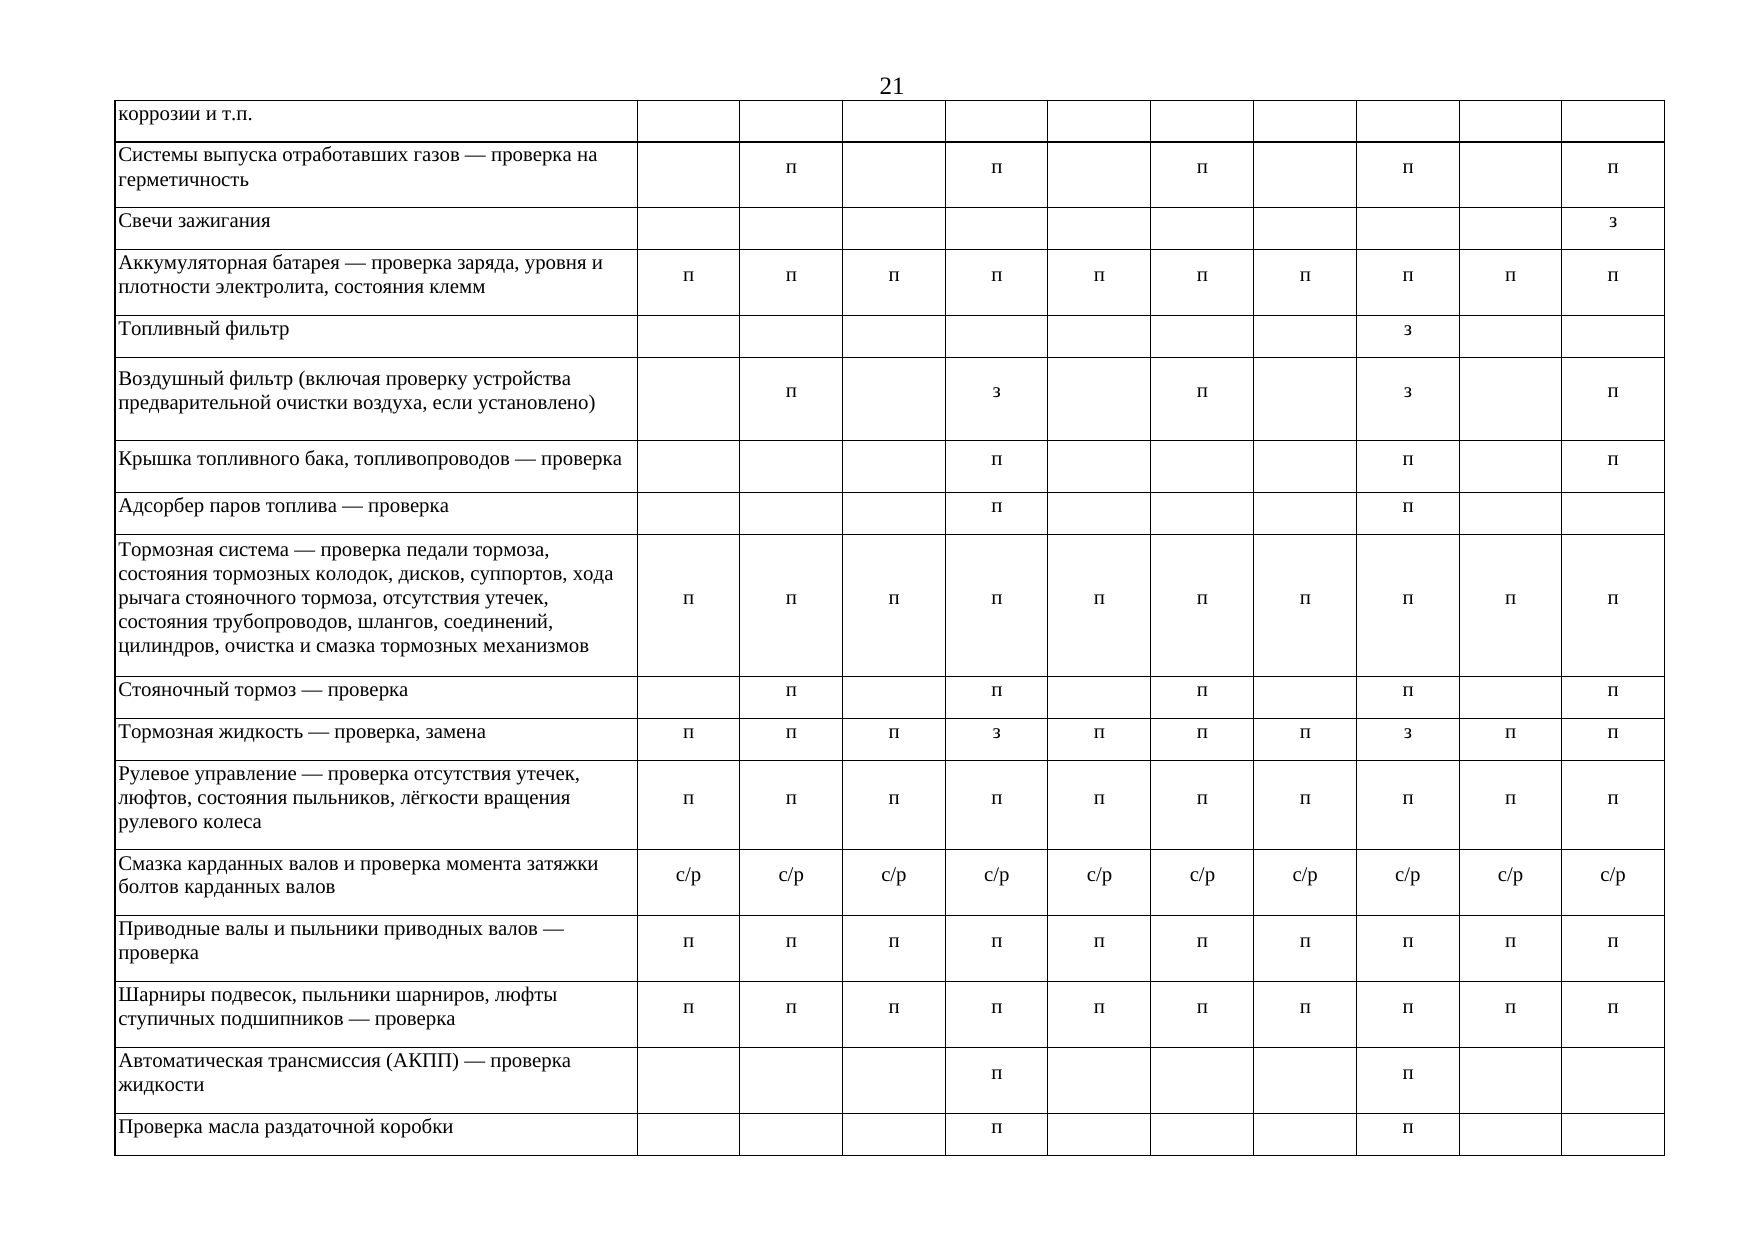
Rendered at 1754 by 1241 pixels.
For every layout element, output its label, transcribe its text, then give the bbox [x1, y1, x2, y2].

table_cell п [1460, 719, 1561, 759]
table_cell п [740, 250, 842, 315]
table_cell п [1357, 1048, 1459, 1113]
table_cell [1048, 101, 1150, 141]
table_cell п [1151, 143, 1253, 207]
table_cell п [1357, 493, 1459, 533]
table_cell [1151, 208, 1253, 249]
table_cell п [1562, 441, 1664, 492]
table_cell [1254, 316, 1356, 357]
table_cell [1460, 101, 1561, 141]
table_cell [638, 101, 739, 141]
table_cell Системы выпуска отработавших газов — проверка на герметичность [116, 143, 637, 207]
table_cell Тормозная жидкость — проверка, замена [116, 719, 637, 759]
table_cell [1357, 208, 1459, 249]
table_cell [1254, 1114, 1356, 1154]
table_cell с/р [1562, 850, 1664, 915]
table_cell п [1254, 535, 1356, 676]
table_cell п [638, 535, 739, 676]
table_cell п [1151, 982, 1253, 1047]
table_cell з [1357, 719, 1459, 759]
table_cell п [843, 761, 945, 849]
table_cell п [1460, 761, 1561, 849]
table_cell п [946, 535, 1047, 676]
table_cell [1460, 143, 1561, 207]
table_cell [1254, 677, 1356, 718]
table_cell [1562, 316, 1664, 357]
table_cell [946, 101, 1047, 141]
table_cell п [946, 1114, 1047, 1154]
table_cell з [946, 358, 1047, 440]
table_cell Адсорбер паров топлива — проверка [116, 493, 637, 533]
table_cell п [1357, 441, 1459, 492]
table_cell п [1562, 719, 1664, 759]
table_cell п [1357, 982, 1459, 1047]
table_cell коррозии и т.п. [116, 101, 637, 141]
table_cell п [946, 677, 1047, 718]
table_cell [740, 493, 842, 533]
table_cell п [1048, 535, 1150, 676]
table_cell п [1254, 719, 1356, 759]
table_cell [843, 358, 945, 440]
table_cell [1048, 1048, 1150, 1113]
table_cell [740, 1114, 842, 1154]
table_cell п [740, 719, 842, 759]
table_cell п [946, 143, 1047, 207]
table_cell п [638, 250, 739, 315]
table_cell [1254, 1048, 1356, 1113]
table_cell п [1357, 143, 1459, 207]
table_cell п [843, 535, 945, 676]
table_cell п [1357, 535, 1459, 676]
table_cell с/р [740, 850, 842, 915]
table_cell [1254, 143, 1356, 207]
table_cell [1460, 1114, 1561, 1154]
table_cell п [843, 250, 945, 315]
table_cell п [1460, 982, 1561, 1047]
table_cell [638, 358, 739, 440]
table_cell з [946, 719, 1047, 759]
table_cell [1151, 1048, 1253, 1113]
table_cell [1048, 493, 1150, 533]
table_cell [946, 316, 1047, 357]
table_cell п [1562, 250, 1664, 315]
table_cell п [843, 719, 945, 759]
table_cell [1151, 1114, 1253, 1154]
table_cell [843, 493, 945, 533]
table_cell п [1151, 358, 1253, 440]
table_cell п [843, 982, 945, 1047]
table_cell п [1460, 250, 1561, 315]
table_cell [843, 1114, 945, 1154]
table_cell [1151, 101, 1253, 141]
table_cell п [1357, 916, 1459, 981]
table_cell [1460, 441, 1561, 492]
table_cell п [1460, 535, 1561, 676]
table_cell [638, 677, 739, 718]
table_cell з [1357, 316, 1459, 357]
table_cell п [740, 143, 842, 207]
table_cell Свечи зажигания [116, 208, 637, 249]
table_cell Рулевое управление — проверка отсутствия утечек, люфтов, состояния пыльников, лёгкости вращения рулевого колеса [116, 761, 637, 849]
table_cell [1048, 316, 1150, 357]
table_cell п [946, 982, 1047, 1047]
table_cell Стояночный тормоз — проверка [116, 677, 637, 718]
table_cell п [638, 761, 739, 849]
table_cell [740, 208, 842, 249]
table_cell п [1151, 916, 1253, 981]
table_cell [1460, 358, 1561, 440]
table_cell [1562, 1048, 1664, 1113]
table_cell [843, 441, 945, 492]
table_cell п [1048, 982, 1150, 1047]
table_cell п [1562, 916, 1664, 981]
table_cell Аккумуляторная батарея — проверка заряда, уровня и плотности электролита, состояния клемм [116, 250, 637, 315]
table_cell [843, 1048, 945, 1113]
table_cell [1460, 677, 1561, 718]
table_cell п [1048, 250, 1150, 315]
table_cell [843, 677, 945, 718]
table_cell Тормозная система — проверка педали тормоза, состояния тормозных колодок, дисков, суппортов, хода рычага стояночного тормоза, отсутствия утечек, состояния трубопроводов, шлангов, соединений, цилиндров, очистка и смазка тормозных механизмов [116, 535, 637, 676]
table_cell п [1562, 982, 1664, 1047]
table_cell п [740, 761, 842, 849]
table_cell п [1048, 916, 1150, 981]
table_cell п [1562, 143, 1664, 207]
table_cell п [1562, 535, 1664, 676]
table_cell с/р [1460, 850, 1561, 915]
table_cell [1357, 101, 1459, 141]
table_cell п [946, 250, 1047, 315]
table_cell п [1357, 1114, 1459, 1154]
table_cell [1562, 493, 1664, 533]
table_cell [1460, 493, 1561, 533]
table_cell [1460, 316, 1561, 357]
table_cell Смазка карданных валов и проверка момента затяжки болтов карданных валов [116, 850, 637, 915]
table_cell п [1151, 677, 1253, 718]
table_cell п [1562, 358, 1664, 440]
table_cell с/р [946, 850, 1047, 915]
table_cell п [1460, 916, 1561, 981]
table_cell п [638, 916, 739, 981]
table_cell [1254, 101, 1356, 141]
table_cell с/р [1048, 850, 1150, 915]
table_cell [740, 1048, 842, 1113]
table_cell п [1357, 677, 1459, 718]
table_cell [638, 1114, 739, 1154]
table_cell [638, 1048, 739, 1113]
table_cell [638, 441, 739, 492]
table_cell [1254, 493, 1356, 533]
table_cell п [638, 982, 739, 1047]
table_cell п [1357, 250, 1459, 315]
table_cell [1048, 358, 1150, 440]
table_cell п [1562, 677, 1664, 718]
table_cell [1151, 441, 1253, 492]
table_cell п [946, 1048, 1047, 1113]
table_cell [946, 208, 1047, 249]
table_cell [638, 316, 739, 357]
table_cell [638, 493, 739, 533]
table_cell [1048, 1114, 1150, 1154]
table_cell п [946, 916, 1047, 981]
table_cell п [740, 535, 842, 676]
table_cell п [740, 982, 842, 1047]
table_cell [638, 143, 739, 207]
table_cell с/р [843, 850, 945, 915]
table_cell с/р [1357, 850, 1459, 915]
table_cell п [1254, 761, 1356, 849]
table_cell с/р [1151, 850, 1253, 915]
table_cell [1254, 208, 1356, 249]
table_cell [843, 208, 945, 249]
table_cell [740, 441, 842, 492]
table_cell п [1048, 761, 1150, 849]
table_cell п [740, 677, 842, 718]
table_cell Топливный фильтр [116, 316, 637, 357]
table_cell [740, 316, 842, 357]
table_cell п [946, 761, 1047, 849]
table_cell Крышка топливного бака, топливопроводов — проверка [116, 441, 637, 492]
table_cell з [1562, 208, 1664, 249]
table_cell [638, 208, 739, 249]
table_cell п [946, 493, 1047, 533]
table_cell [740, 101, 842, 141]
table_cell п [1151, 535, 1253, 676]
table_cell Автоматическая трансмиссия (АКПП) — проверка жидкости [116, 1048, 637, 1113]
table_cell Воздушный фильтр (включая проверку устройства предварительной очистки воздуха, если установлено) [116, 358, 637, 440]
table_cell Шарниры подвесок, пыльники шарниров, люфты ступичных подшипников — проверка [116, 982, 637, 1047]
table_cell п [843, 916, 945, 981]
table_cell с/р [638, 850, 739, 915]
table_cell с/р [1254, 850, 1356, 915]
table_cell [843, 101, 945, 141]
table_cell п [1151, 761, 1253, 849]
table_cell з [1357, 358, 1459, 440]
table_cell п [1562, 761, 1664, 849]
table_cell п [1254, 982, 1356, 1047]
table_cell [1460, 1048, 1561, 1113]
table_cell п [1048, 719, 1150, 759]
table_cell [843, 316, 945, 357]
table_cell [1254, 441, 1356, 492]
table_cell [1151, 316, 1253, 357]
table_cell п [1254, 250, 1356, 315]
table_cell [1562, 101, 1664, 141]
table_cell п [740, 358, 842, 440]
table_cell [1562, 1114, 1664, 1154]
table_cell [1048, 677, 1150, 718]
table_cell [1151, 493, 1253, 533]
table_cell [1048, 208, 1150, 249]
table_cell Проверка масла раздаточной коробки [116, 1114, 637, 1154]
table_cell [1460, 208, 1561, 249]
table_cell [1048, 441, 1150, 492]
table_cell п [1357, 761, 1459, 849]
table_cell [1254, 358, 1356, 440]
table_cell п [1151, 719, 1253, 759]
table_cell Приводные валы и пыльники приводных валов — проверка [116, 916, 637, 981]
table_cell п [946, 441, 1047, 492]
table_cell п [1254, 916, 1356, 981]
table_cell п [740, 916, 842, 981]
table_cell [843, 143, 945, 207]
table_cell п [638, 719, 739, 759]
table_cell п [1151, 250, 1253, 315]
table_cell [1048, 143, 1150, 207]
